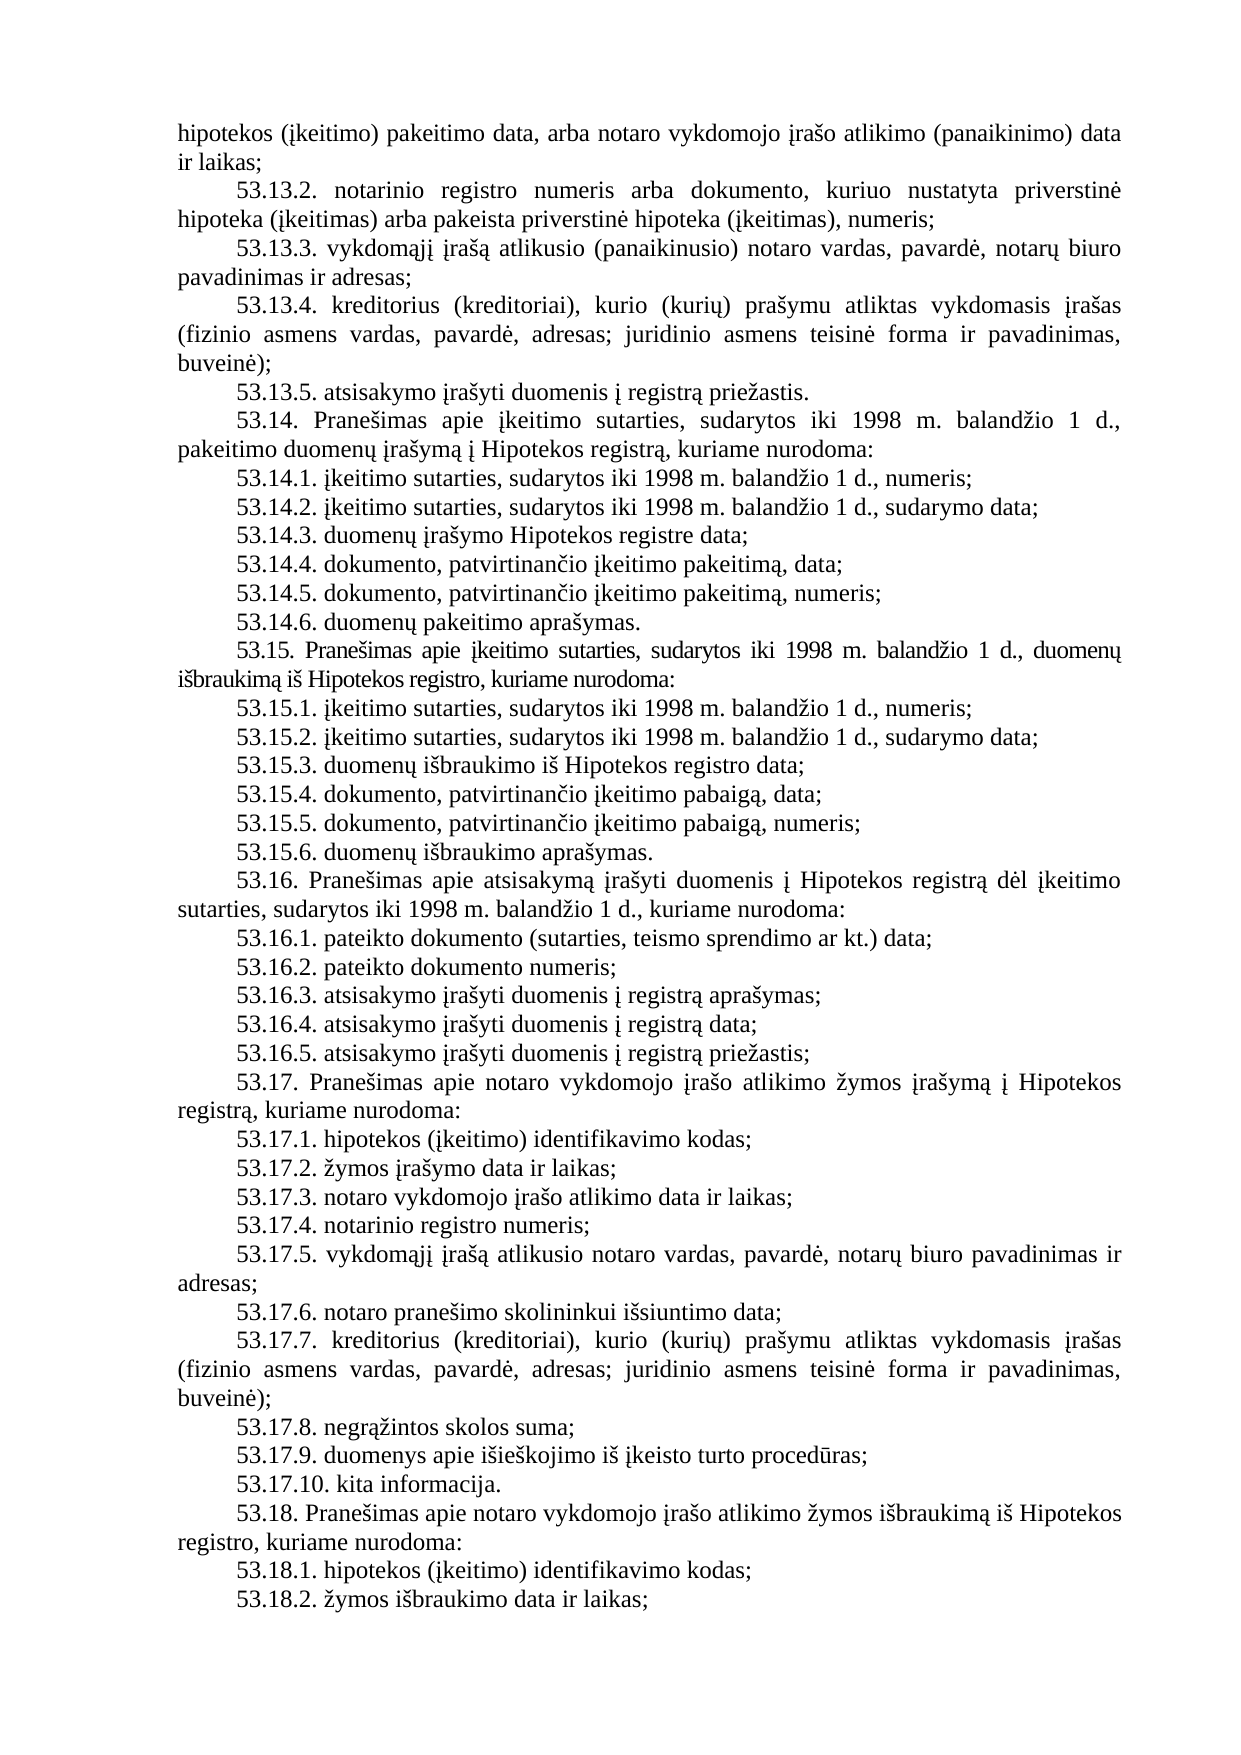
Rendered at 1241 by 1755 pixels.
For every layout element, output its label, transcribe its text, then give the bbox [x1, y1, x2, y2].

text 53.14.6. duomenų pakeitimo aprašymas. [177, 607, 1122, 636]
text 53.15.4. dokumento, patvirtinančio įkeitimo pabaigą, data; [177, 779, 1122, 808]
text 53.15.6. duomenų išbraukimo aprašymas. [177, 837, 1122, 866]
text 53.17.1. hipotekos (įkeitimo) identifikavimo kodas; [177, 1124, 1122, 1153]
text 53.16.4. atsisakymo įrašyti duomenis į registrą data; [177, 1009, 1122, 1038]
text 53.17.4. notarinio registro numeris; [177, 1211, 1122, 1239]
text 53.14.4. dokumento, patvirtinančio įkeitimo pakeitimą, data; [177, 549, 1122, 578]
text 53.17.7. kreditorius (kreditoriai), kurio (kurių) prašymu atliktas vykdomasis įrašas (fizinio asmens vardas, pavardė, adresas; juridinio asmens teisinė forma ir pavadinimas, buveinė); [177, 1326, 1122, 1412]
text 53.17. Pranešimas apie notaro vykdomojo įrašo atlikimo žymos įrašymą į Hipotekos registrą, kuriame nurodoma: [177, 1067, 1122, 1124]
text 53.15.1. įkeitimo sutarties, sudarytos iki 1998 m. balandžio 1 d., numeris; [177, 693, 1122, 722]
text 53.13.3. vykdomąjį įrašą atlikusio (panaikinusio) notaro vardas, pavardė, notarų biuro pavadinimas ir adresas; [177, 233, 1122, 291]
text 53.16.1. pateikto dokumento (sutarties, teismo sprendimo ar kt.) data; [177, 923, 1122, 952]
text 53.15. Pranešimas apie įkeitimo sutarties, sudarytos iki 1998 m. balandžio 1 d., duomenų išbraukimą iš Hipotekos registro, kuriame nurodoma: [177, 636, 1122, 693]
text 53.15.2. įkeitimo sutarties, sudarytos iki 1998 m. balandžio 1 d., sudarymo data; [177, 722, 1122, 751]
text 53.17.8. negrąžintos skolos suma; [177, 1412, 1122, 1441]
text 53.14. Pranešimas apie įkeitimo sutarties, sudarytos iki 1998 m. balandžio 1 d., pakeitimo duomenų įrašymą į Hipotekos registrą, kuriame nurodoma: [177, 406, 1122, 463]
text 53.15.5. dokumento, patvirtinančio įkeitimo pabaigą, numeris; [177, 808, 1122, 837]
text 53.14.3. duomenų įrašymo Hipotekos registre data; [177, 521, 1122, 549]
text 53.18.2. žymos išbraukimo data ir laikas; [177, 1584, 1122, 1613]
text 53.13.5. atsisakymo įrašyti duomenis į registrą priežastis. [177, 377, 1122, 406]
text 53.13.4. kreditorius (kreditoriai), kurio (kurių) prašymu atliktas vykdomasis įrašas (fizinio asmens vardas, pavardė, adresas; juridinio asmens teisinė forma ir pavadinimas, buveinė); [177, 291, 1122, 377]
text 53.17.3. notaro vykdomojo įrašo atlikimo data ir laikas; [177, 1182, 1122, 1211]
text 53.14.5. dokumento, patvirtinančio įkeitimo pakeitimą, numeris; [177, 578, 1122, 607]
text 53.14.1. įkeitimo sutarties, sudarytos iki 1998 m. balandžio 1 d., numeris; [177, 463, 1122, 492]
text 53.17.10. kita informacija. [177, 1469, 1122, 1498]
text 53.17.6. notaro pranešimo skolininkui išsiuntimo data; [177, 1297, 1122, 1326]
text 53.16.3. atsisakymo įrašyti duomenis į registrą aprašymas; [177, 981, 1122, 1009]
text hipotekos (įkeitimo) pakeitimo data, arba notaro vykdomojo įrašo atlikimo (panaikinimo) data ir laikas; [177, 118, 1122, 176]
text 53.13.2. notarinio registro numeris arba dokumento, kuriuo nustatyta priverstinė hipoteka (įkeitimas) arba pakeista priverstinė hipoteka (įkeitimas), numeris; [177, 176, 1122, 233]
text 53.14.2. įkeitimo sutarties, sudarytos iki 1998 m. balandžio 1 d., sudarymo data; [177, 492, 1122, 521]
text 53.17.2. žymos įrašymo data ir laikas; [177, 1153, 1122, 1182]
text 53.18.1. hipotekos (įkeitimo) identifikavimo kodas; [177, 1556, 1122, 1584]
text 53.17.9. duomenys apie išieškojimo iš įkeisto turto procedūras; [177, 1441, 1122, 1469]
text 53.18. Pranešimas apie notaro vykdomojo įrašo atlikimo žymos išbraukimą iš Hipotekos registro, kuriame nurodoma: [177, 1498, 1122, 1556]
text 53.16. Pranešimas apie atsisakymą įrašyti duomenis į Hipotekos registrą dėl įkeitimo sutarties, sudarytos iki 1998 m. balandžio 1 d., kuriame nurodoma: [177, 866, 1122, 923]
text 53.17.5. vykdomąjį įrašą atlikusio notaro vardas, pavardė, notarų biuro pavadinimas ir adresas; [177, 1239, 1122, 1297]
text 53.15.3. duomenų išbraukimo iš Hipotekos registro data; [177, 751, 1122, 779]
text 53.16.5. atsisakymo įrašyti duomenis į registrą priežastis; [177, 1038, 1122, 1067]
text 53.16.2. pateikto dokumento numeris; [177, 952, 1122, 981]
